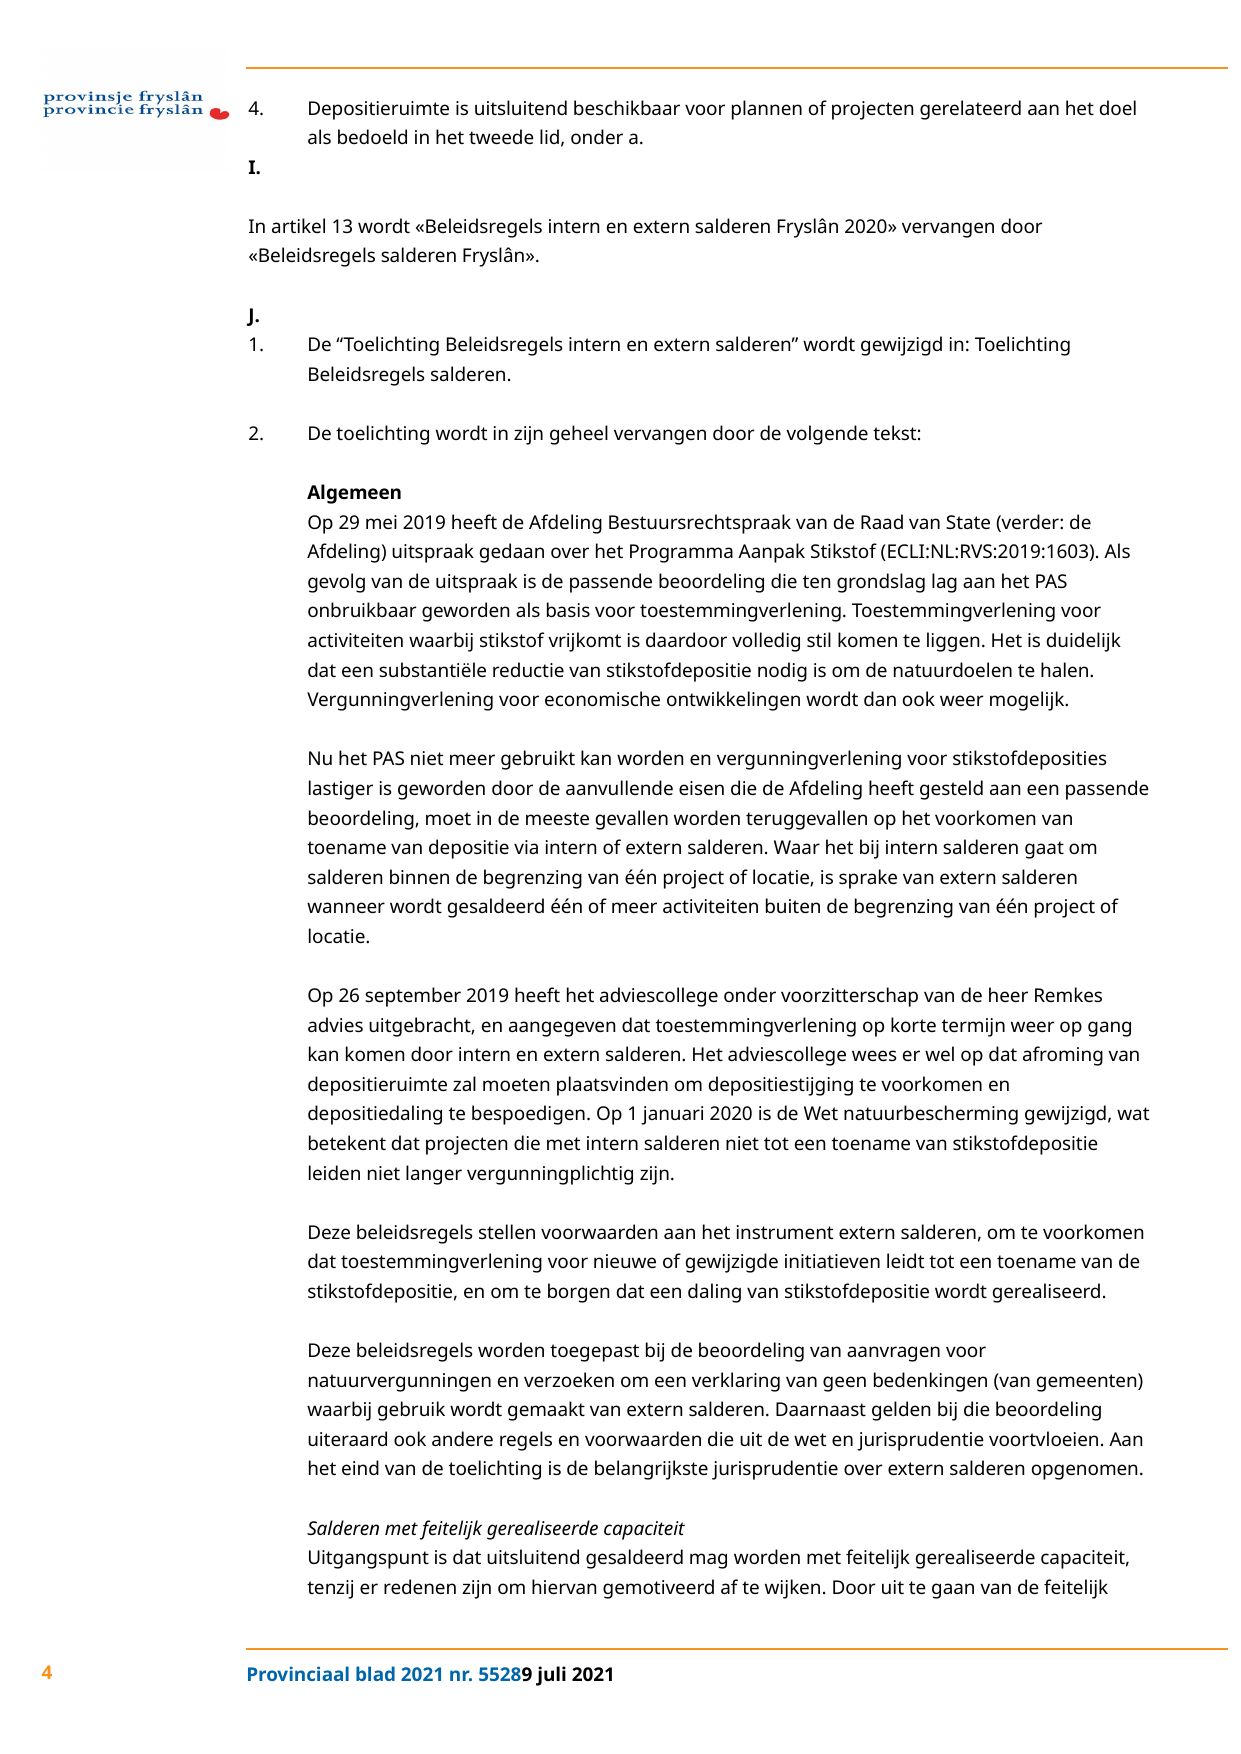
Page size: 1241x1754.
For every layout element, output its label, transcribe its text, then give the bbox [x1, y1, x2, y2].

picture [41, 47, 231, 172]
list Algemeen [248, 479, 1152, 505]
list De toelichting wordt in zijn geheel vervangen door de volgende tekst: [248, 420, 1152, 446]
list Depositieruimte is uitsluitend beschikbaar voor plannen of projecten gerelateerd aan het doel als bedoeld in het tweede lid, onder a. [248, 95, 1152, 150]
list Deze beleidsregels stellen voorwaarden aan het instrument extern salderen, om te voorkomen dat toestemmingverlening voor nieuwe of gewijzigde initiatieven leidt tot een toename van de stikstofdepositie, en om te borgen dat een daling van stikstofdepositie wordt gerealiseerd. [248, 1219, 1152, 1304]
list Op 29 mei 2019 heeft de Afdeling Bestuursrechtspraak van de Raad van State (verder: de Afdeling) uitspraak gedaan over het Programma Aanpak Stikstof (ECLI:NL:RVS:2019:1603). Als gevolg van de uitspraak is de passende beoordeling die ten grondslag lag aan het PAS onbruikbaar geworden als basis voor toestemmingverlening. Toestemmingverlening voor activiteiten waarbij stikstof vrijkomt is daardoor volledig stil komen te liggen. Het is duidelijk dat een substantiële reductie van stikstofdepositie nodig is om de natuurdoelen te halen. Vergunningverlening voor economische ontwikkelingen wordt dan ook weer mogelijk. [248, 509, 1152, 712]
list De “Toelichting Beleidsregels intern en extern salderen” wordt gewijzigd in: Toelichting Beleidsregels salderen. [248, 331, 1152, 387]
list Op 26 september 2019 heeft het adviescollege onder voorzitterschap van de heer Remkes advies uitgebracht, en aangegeven dat toestemmingverlening op korte termijn weer op gang kan komen door intern en extern salderen. Het adviescollege wees er wel op dat afroming van depositieruimte zal moeten plaatsvinden om depositiestijging te voorkomen en depositiedaling te bespoedigen. Op 1 januari 2020 is de Wet natuurbescherming gewijzigd, wat betekent dat projecten die met intern salderen niet tot een toename van stikstofdepositie leiden niet langer vergunningplichtig zijn. [248, 982, 1152, 1186]
text J. [248, 302, 1152, 328]
text In artikel 13 wordt «Beleidsregels intern en extern salderen Fryslân 2020» vervangen door «Beleidsregels salderen Fryslân». [248, 213, 1152, 268]
list Deze beleidsregels worden toegepast bij de beoordeling van aanvragen voor natuurvergunningen en verzoeken om een verklaring van geen bedenkingen (van gemeenten) waarbij gebruik wordt gemaakt van extern salderen. Daarnaast gelden bij die beoordeling uiteraard ook andere regels en voorwaarden die uit de wet en jurisprudentie voortvloeien. Aan het eind van de toelichting is de belangrijkste jurisprudentie over extern salderen opgenomen. [248, 1337, 1152, 1481]
list Salderen met feitelijk gerealiseerde capaciteit [248, 1515, 1152, 1541]
list Uitgangspunt is dat uitsluitend gesaldeerd mag worden met feitelijk gerealiseerde capaciteit, tenzij er redenen zijn om hiervan gemotiveerd af te wijken. Door uit te gaan van de feitelijk [248, 1544, 1152, 1600]
list Nu het PAS niet meer gebruikt kan worden en vergunningverlening voor stikstofdeposities lastiger is geworden door de aanvullende eisen die de Afdeling heeft gesteld aan een passende beoordeling, moet in de meeste gevallen worden teruggevallen op het voorkomen van toename van depositie via intern of extern salderen. Waar het bij intern salderen gaat om salderen binnen de begrenzing van één project of locatie, is sprake van extern salderen wanneer wordt gesaldeerd één of meer activiteiten buiten de begrenzing van één project of locatie. [248, 746, 1152, 949]
text I. [248, 154, 1152, 180]
